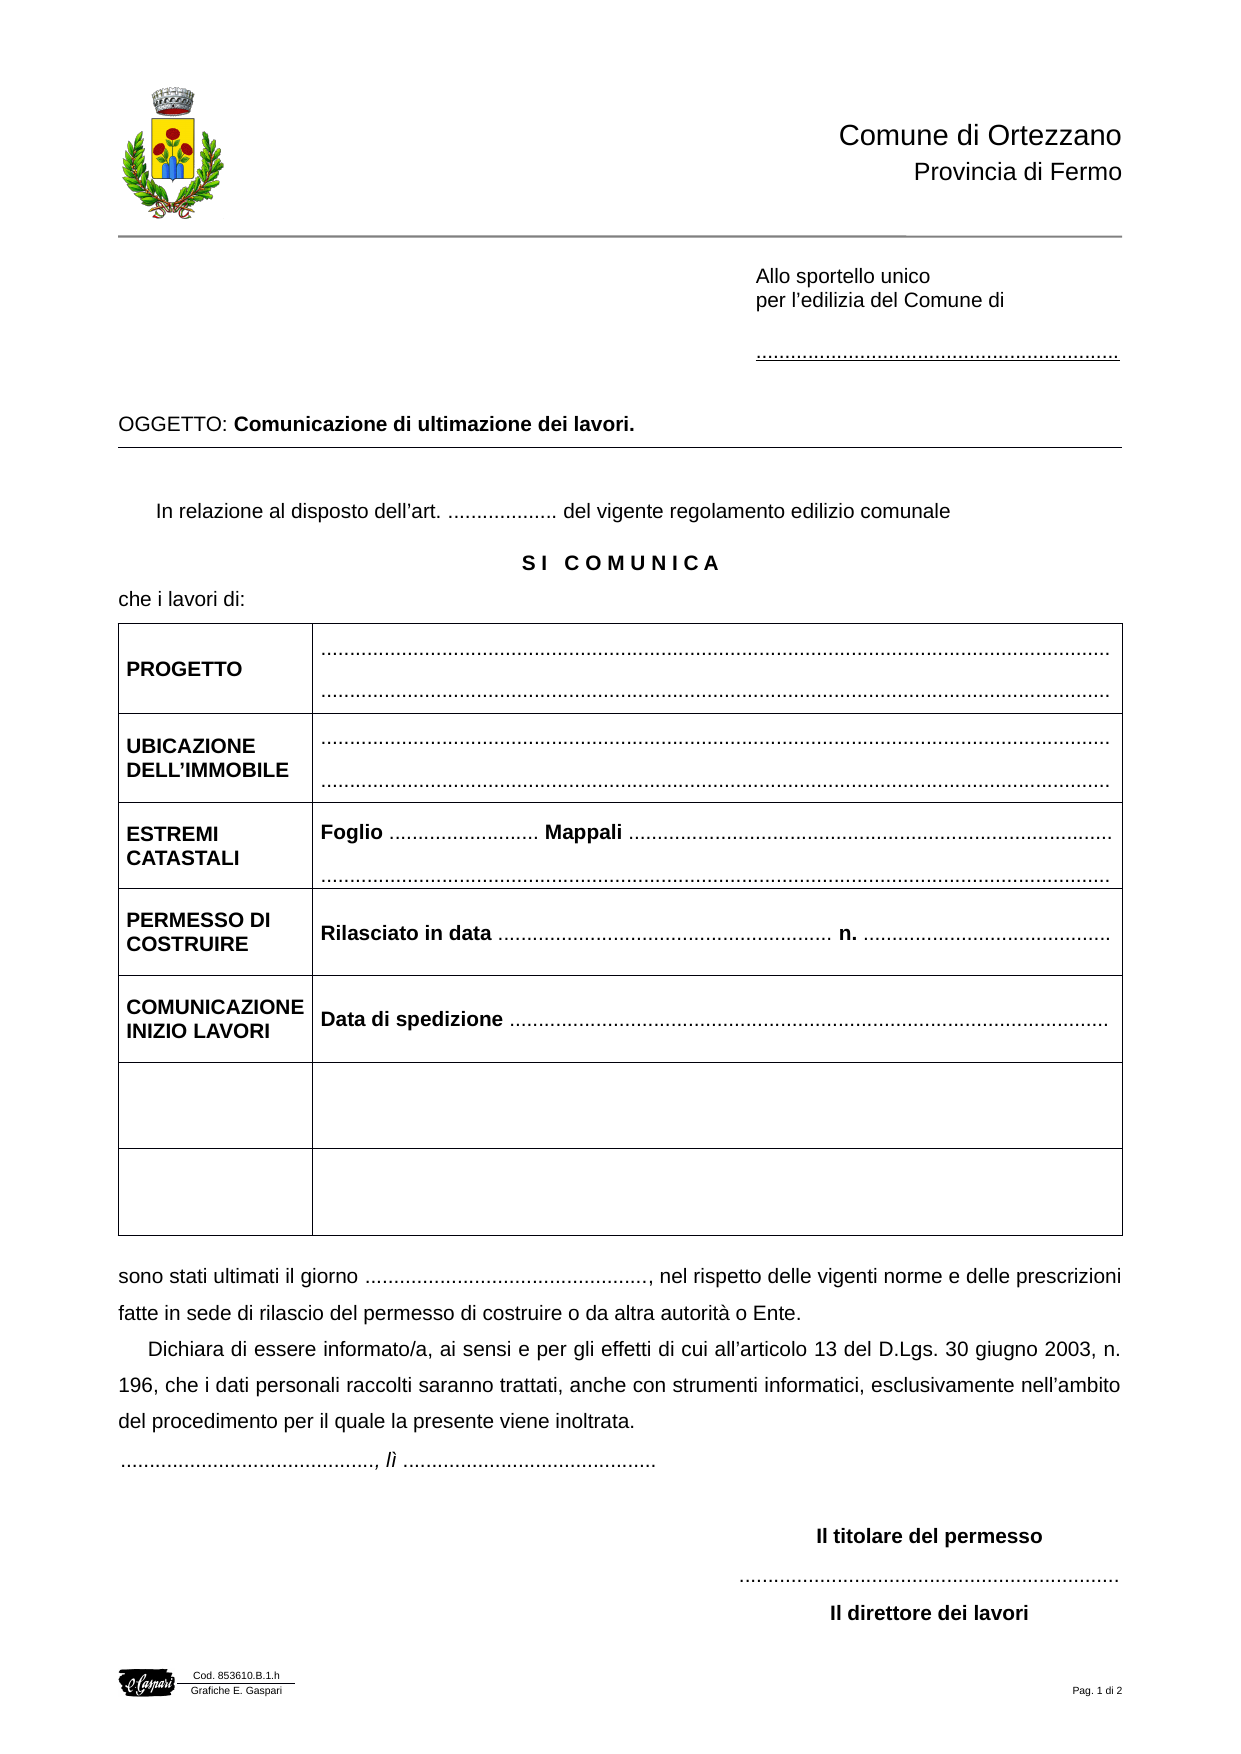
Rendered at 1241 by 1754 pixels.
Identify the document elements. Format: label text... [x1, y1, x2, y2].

table_cell Rilasciato in data .......................................................... n. ........................................... [313, 889, 1122, 975]
text che i lavori di: [118, 587, 1122, 611]
table_cell ......................................................................................................................................... ......................................................................................................................................... [313, 714, 1122, 802]
text In relazione al disposto dell’art. ................... del vigente regolamento edilizio comunale [118, 496, 1122, 524]
text ............................................, lì ............................................ [120, 1444, 1122, 1473]
text Provincia di Fermo [224, 157, 1122, 185]
text ............................................................... [756, 336, 1122, 364]
picture [118, 1668, 175, 1697]
table_cell COMUNICAZIONE INIZIO LAVORI [119, 976, 312, 1062]
text Comune di Ortezzano [224, 118, 1122, 152]
table_header ......................................................................................................................................... ......................................................................................................................................... [313, 624, 1122, 713]
text .................................................................. [737, 1559, 1122, 1588]
table_cell ESTREMI CATASTALI [119, 803, 312, 888]
text OGGETTO: Comunicazione di ultimazione dei lavori. [118, 412, 1122, 447]
subtitle Il direttore dei lavori [737, 1601, 1122, 1624]
text Il titolare del permesso [737, 1523, 1122, 1547]
text sono stati ultimati il giorno ................................................., nel rispetto delle vigenti norme e delle prescrizioni fatte in sede di rilascio del permesso di costruire o da altra autorità o Ente. [118, 1260, 1122, 1324]
table_cell UBICAZIONE DELL’IMMOBILE [119, 714, 312, 802]
subtitle S I C O M U N I C A [118, 551, 1122, 575]
text per l’edilizia del Comune di [756, 288, 1122, 312]
table_cell PERMESSO DI COSTRUIRE [119, 889, 312, 975]
picture [122, 87, 224, 219]
table_cell [119, 1149, 312, 1235]
text Dichiara di essere informato/a, ai sensi e per gli effetti di cui all’articolo 13 del D.Lgs. 30 giugno 2003, n. 196, che i dati personali raccolti saranno trattati, anche con strumenti informatici, esclusivamente nell’ambito del procedimento per il quale la presente viene inoltrata. [118, 1337, 1122, 1432]
table_cell Foglio .......................... Mappali .................................................................................... ......................................................................................................................................... [313, 803, 1122, 888]
table_cell Data di spedizione ........................................................................................................ [313, 976, 1122, 1062]
table_cell [313, 1149, 1122, 1235]
table_cell [119, 1063, 312, 1148]
table_header PROGETTO [119, 624, 312, 713]
table_cell [313, 1063, 1122, 1148]
text Allo sportello unico [756, 264, 1122, 288]
